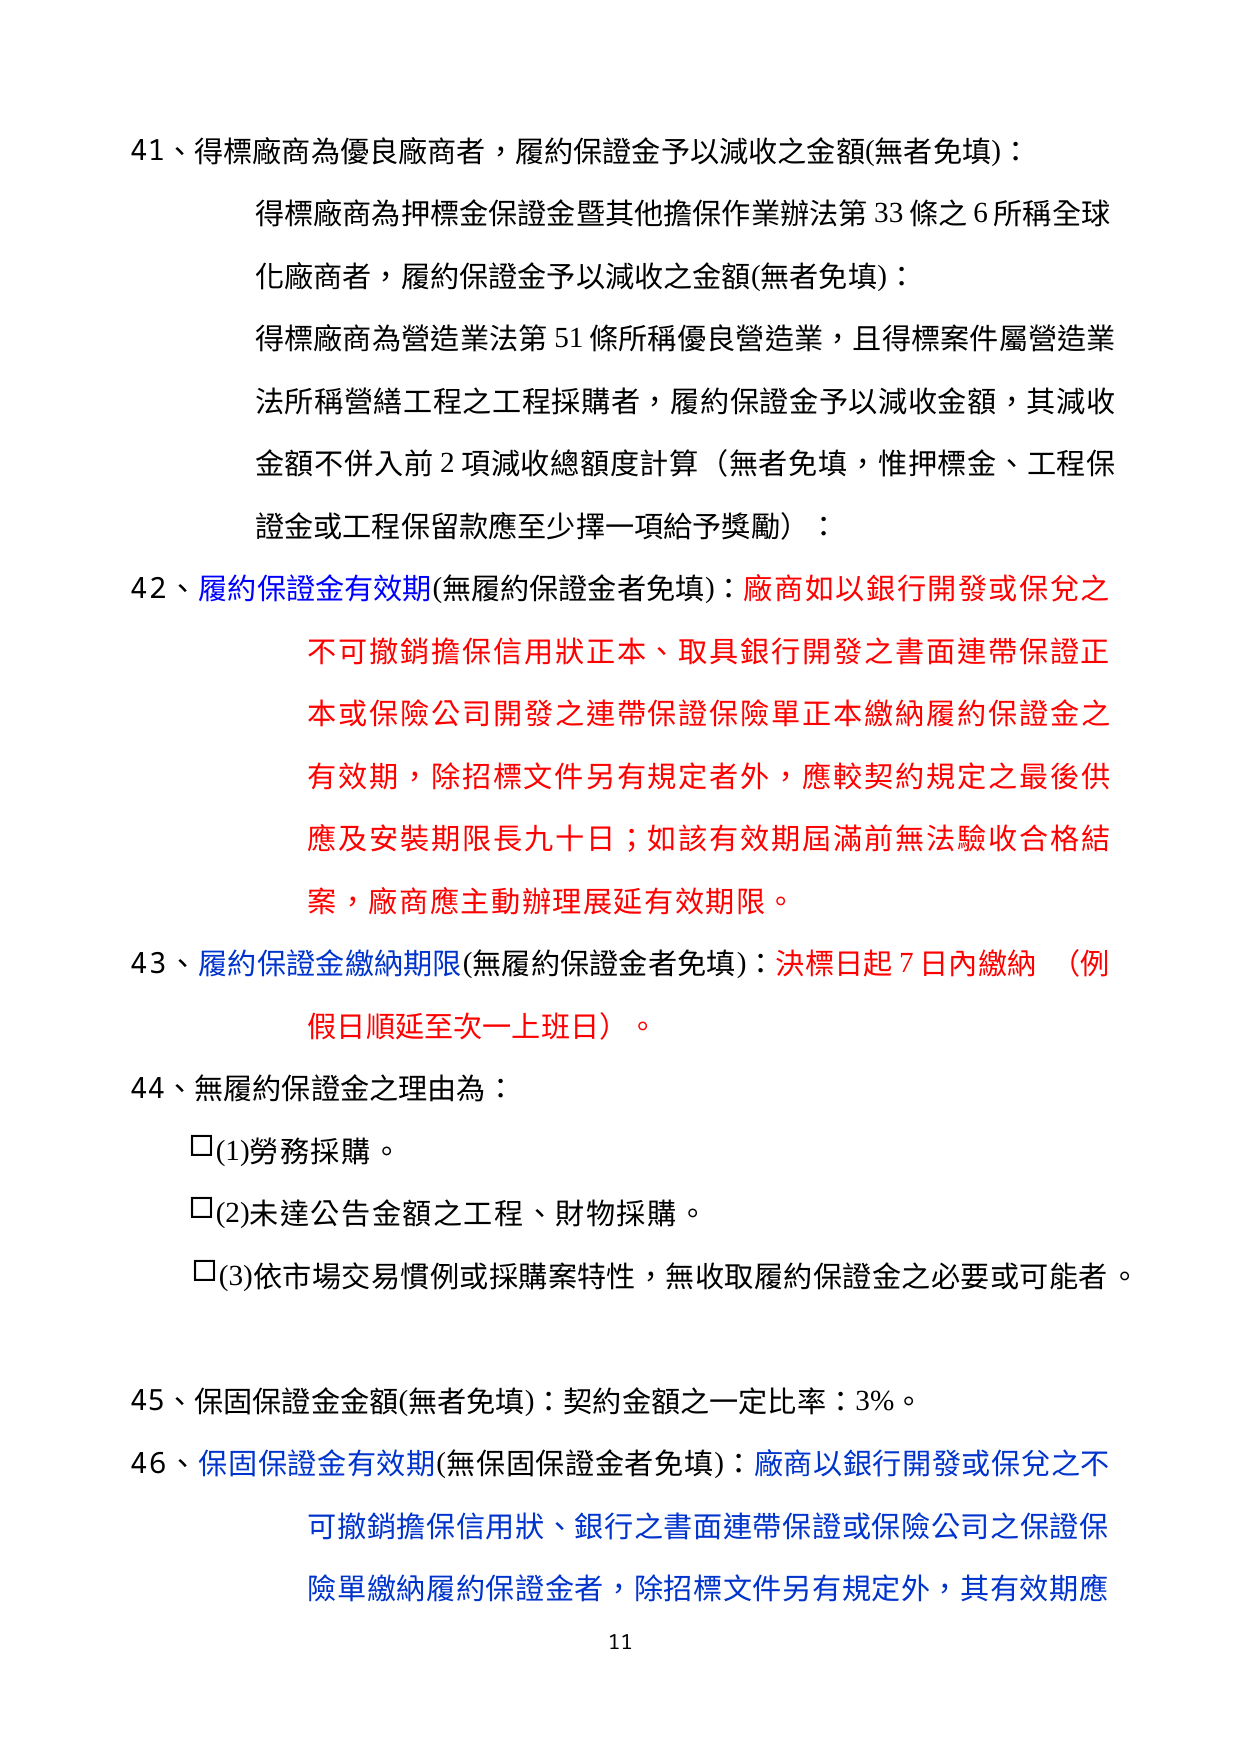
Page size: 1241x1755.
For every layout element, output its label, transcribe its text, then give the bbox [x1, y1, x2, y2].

text 得標廠商為押標金保證金暨其他擔保作業辦法第33條之6所稱全球化廠商者，履約保證金予以減收之金額(無者免填)： [255, 170, 1110, 295]
list 得標廠商為優良廠商者，履約保證金予以減收之金額(無者免填)： [130, 108, 1110, 170]
list 保固保證金有效期(無保固保證金者免填)：廠商以銀行開發或保兌之不可撤銷擔保信用狀、銀行之書面連帶保證或保險公司之保證保險單繳納履約保證金者，除招標文件另有規定外，其有效期應 [130, 1420, 1110, 1608]
list 保固保證金金額(無者免填)：契約金額之一定比率：3%。 [130, 1358, 1110, 1420]
text (3)依市場交易慣例或採購案特性，無收取履約保證金之必要或可能者。 [130, 1233, 1110, 1358]
list 履約保證金有效期(無履約保證金者免填)：廠商如以銀行開發或保兌之不可撤銷擔保信用狀正本、取具銀行開發之書面連帶保證正本或保險公司開發之連帶保證保險單正本繳納履約保證金之有效期，除招標文件另有規定者外，應較契約規定之最後供應及安裝期限長九十日；如該有效期屆滿前無法驗收合格結案，廠商應主動辦理展延有效期限。 [130, 545, 1110, 920]
text 得標廠商為營造業法第51條所稱優良營造業，且得標案件屬營造業法所稱營繕工程之工程採購者，履約保證金予以減收金額，其減收金額不併入前2項減收總額度計算（無者免填，惟押標金、工程保證金或工程保留款應至少擇一項給予獎勵）： [255, 295, 1117, 545]
text (1)勞務採購。 [130, 1108, 1110, 1170]
text (2)未達公告金額之工程、財物採購。 [130, 1170, 1110, 1233]
list 無履約保證金之理由為： [130, 1045, 1110, 1108]
list 履約保證金繳納期限(無履約保證金者免填)：決標日起7日內繳納 （例假日順延至次一上班日）。 [130, 920, 1110, 1045]
